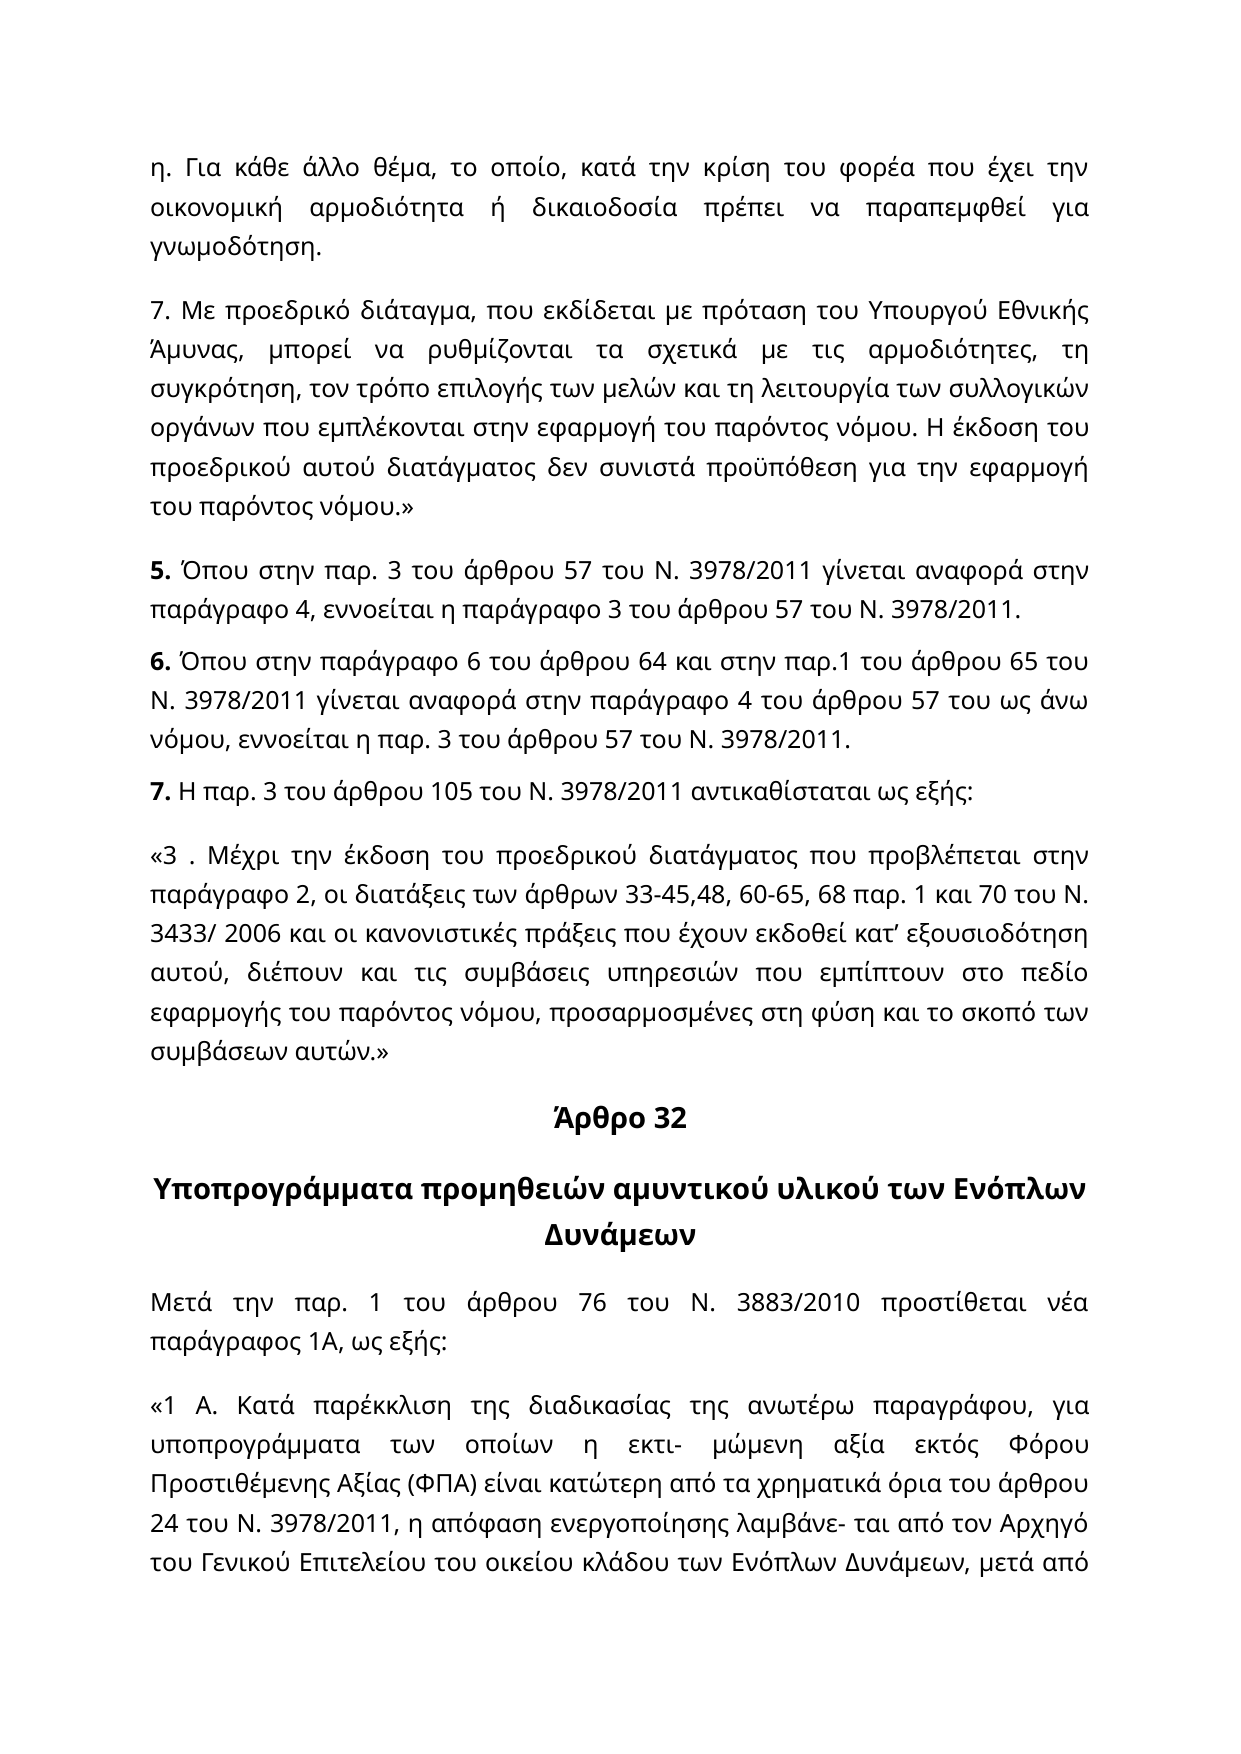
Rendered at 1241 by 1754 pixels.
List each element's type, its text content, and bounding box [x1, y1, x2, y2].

text 7. Η παρ. 3 του άρθρου 105 του Ν. 3978/2011 αντικαθίσταται ως εξής: [150, 773, 1090, 807]
text 7. Με προεδρικό διάταγμα, που εκδίδεται με πρόταση του Υπουργού Εθνικής Άμυνας, μπορεί να ρυθμίζονται τα σχετικά με τις αρμοδιότητες, τη συγκρότηση, τον τρόπο επιλογής των μελών και τη λειτουργία των συλλογικών οργάνων που εμπλέκονται στην εφαρμογή του παρόντος νόμου. Η έκδοση του προεδρικού αυτού διατάγματος δεν συνιστά προϋπόθεση για την εφαρμογή του παρόντος νόμου.» [150, 292, 1090, 522]
text 5. Όπου στην παρ. 3 του άρθρου 57 του Ν. 3978/2011 γίνεται αναφορά στην παράγραφο 4, εννοείται η παράγραφο 3 του άρθρου 57 του Ν. 3978/2011. [150, 552, 1090, 626]
text «1 Α. Κατά παρέκκλιση της διαδικασίας της ανωτέρω παραγράφου, για υποπρογράμματα των οποίων η εκτι- μώμενη αξία εκτός Φόρου Προστιθέμενης Αξίας (ΦΠΑ) είναι κατώτερη από τα χρηματικά όρια του άρθρου 24 του Ν. 3978/2011, η απόφαση ενεργοποίησης λαμβάνε- ται από τον Αρχηγό του Γενικού Επιτελείου του οικείου κλάδου των Ενόπλων Δυνάμεων, μετά από [150, 1388, 1090, 1578]
text η. Για κάθε άλλο θέμα, το οποίο, κατά την κρίση του φορέα που έχει την οικονομική αρμοδιότητα ή δικαιοδοσία πρέπει να παραπεμφθεί για γνωμοδότηση. [150, 150, 1090, 262]
subtitle Άρθρο 32 [150, 1097, 1090, 1137]
text Μετά την παρ. 1 του άρθρου 76 του Ν. 3883/2010 προστίθεται νέα παράγραφος 1Α, ως εξής: [150, 1284, 1090, 1358]
subtitle Υποπρογράμματα προμηθειών αμυντικού υλικού των Ενόπλων Δυνάμεων [150, 1168, 1090, 1253]
text «3 . Μέχρι την έκδοση του προεδρικού διατάγματος που προβλέπεται στην παράγραφο 2, οι διατάξεις των άρθρων 33-45,48, 60-65, 68 παρ. 1 και 70 του Ν. 3433/ 2006 και οι κανονιστικές πράξεις που έχουν εκδοθεί κατ’ εξουσιοδότηση αυτού, διέπουν και τις συμβάσεις υπηρεσιών που εμπίπτουν στο πεδίο εφαρμογής του παρόντος νόμου, προσαρμοσμένες στη φύση και το σκοπό των συμβάσεων αυτών.» [150, 837, 1090, 1067]
text 6. Όπου στην παράγραφο 6 του άρθρου 64 και στην παρ.1 του άρθρου 65 του Ν. 3978/2011 γίνεται αναφορά στην παράγραφο 4 του άρθρου 57 του ως άνω νόμου, εννοείται η παρ. 3 του άρθρου 57 του Ν. 3978/2011. [150, 643, 1090, 756]
